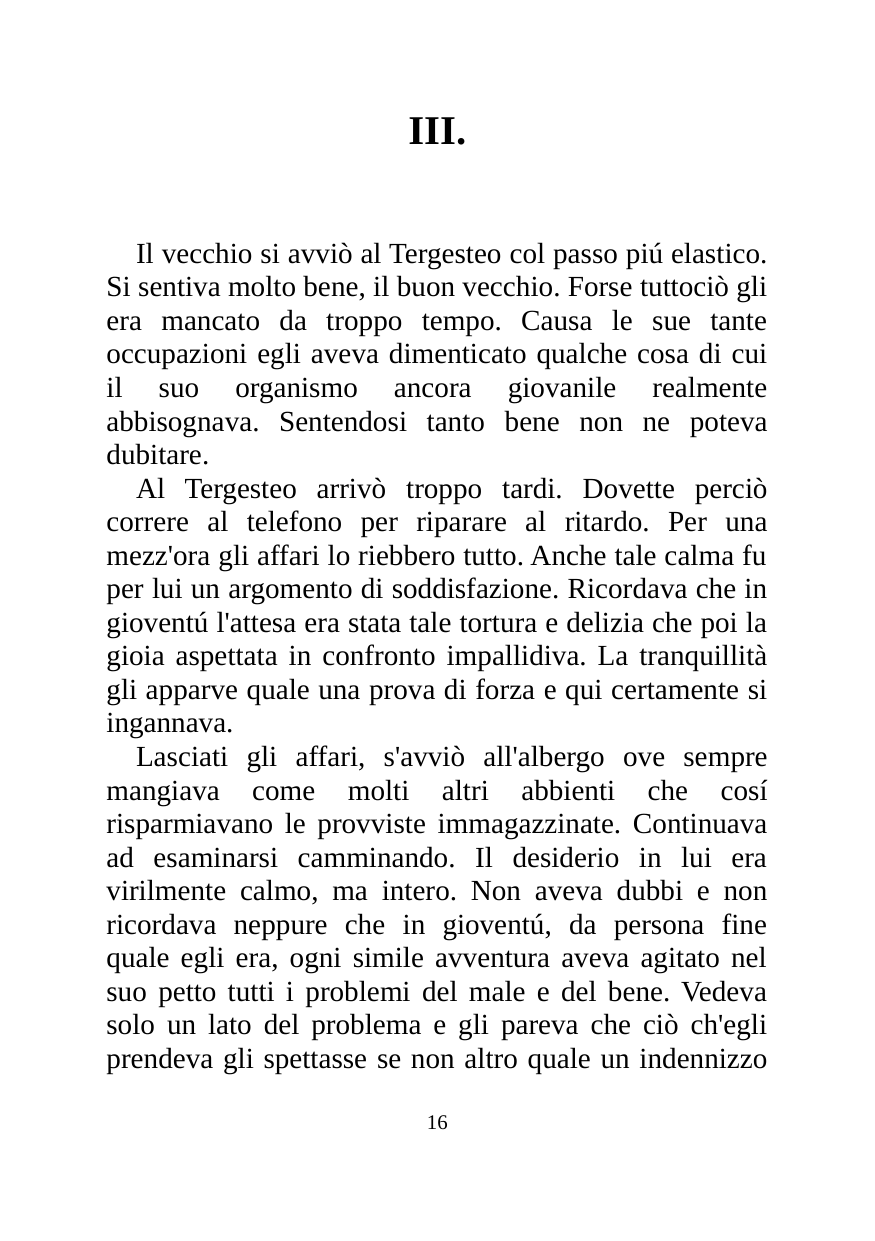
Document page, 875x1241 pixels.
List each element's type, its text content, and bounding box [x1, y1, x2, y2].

text Lasciati gli affari, s'avviò all'albergo ove sempre mangiava come molti altri abbienti che cosí risparmiavano le provviste immagazzinate. Continuava ad esaminarsi camminando. Il desiderio in lui era virilmente calmo, ma intero. Non aveva dubbi e non ricordava neppure che in gioventú, da persona fine quale egli era, ogni simile avventura aveva agitato nel suo petto tutti i problemi del male e del bene. Vedeva solo un lato del problema e gli pareva che ciò ch'egli prendeva gli spettasse se non altro quale un indennizzo [106, 739, 768, 1074]
text Il vecchio si avviò al Tergesteo col passo piú elastico. Si sentiva molto bene, il buon vecchio. Forse tuttociò gli era mancato da troppo tempo. Causa le sue tante occupazioni egli aveva dimenticato qualche cosa di cui il suo organismo ancora giovanile realmente abbisognava. Sentendosi tanto bene non ne poteva dubitare. [106, 236, 768, 471]
subtitle III. [106, 106, 768, 153]
text Al Tergesteo arrivò troppo tardi. Dovette perciò correre al telefono per riparare al ritardo. Per una mezz'ora gli affari lo riebbero tutto. Anche tale calma fu per lui un argomento di soddisfazione. Ricordava che in gioventú l'attesa era stata tale tortura e delizia che poi la gioia aspettata in confronto impallidiva. La tranquillità gli apparve quale una prova di forza e qui certamente si ingannava. [106, 471, 768, 739]
